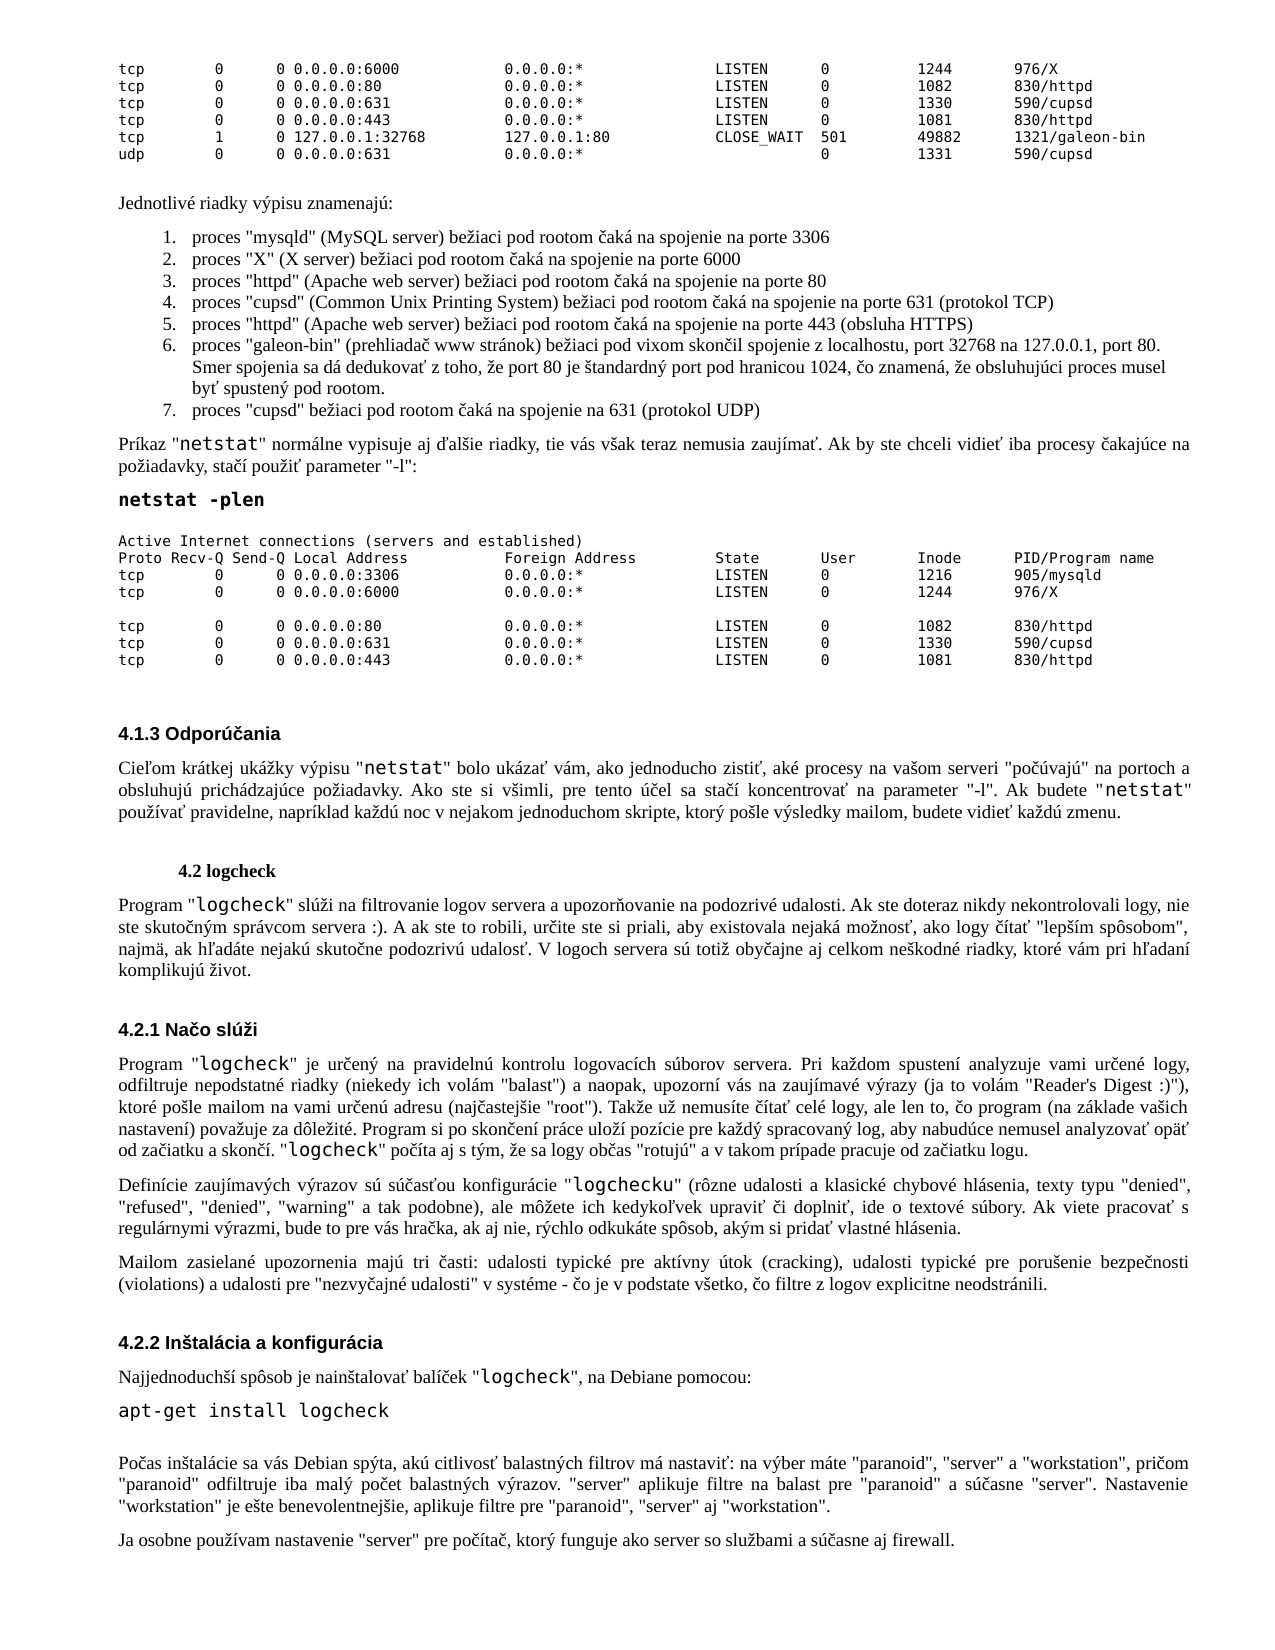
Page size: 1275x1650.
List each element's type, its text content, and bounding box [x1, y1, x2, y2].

subtitle 4.1.3 Odporúčania [118, 723, 1192, 744]
list proces "galeon-bin" (prehliadač www stránok) bežiaci pod vixom skončil spojenie z localhostu, port 32768 na 127.0.0.1, port 80. Smer spojenia sa dá dedukovať z toho, že port 80 je štandardný port pod hranicou 1024, čo znamená, že obsluhujúci proces musel byť spustený pod rootom. [162, 334, 1192, 399]
subtitle 4.2.1 Načo slúži [118, 1018, 1192, 1040]
text tcp 0 0 0.0.0.0:631 0.0.0.0:* LISTEN 0 1330 590/cupsd [118, 95, 1192, 112]
text tcp 0 0 0.0.0.0:80 0.0.0.0:* LISTEN 0 1082 830/httpd [118, 78, 1192, 95]
text Program "logcheck" je určený na pravidelnú kontrolu logovacích súborov servera. Pri každom spustení analyzuje vami určené logy, odfiltruje nepodstatné riadky (niekedy ich volám "balast") a naopak, upozorní vás na zaujímavé výrazy (ja to volám "Reader's Digest :)"), ktoré pošle mailom na vami určenú adresu (najčastejšie "root"). Takže už nemusíte čítať celé logy, ale len to, čo program (na základe vašich nastavení) považuje za dôležité. Program si po skončení práce uloží pozície pre každý spracovaný log, aby nabudúce nemusel analyzovať opäť od začiatku a skončí. "logcheck" počíta aj s tým, že sa logy občas "rotujú" a v takom prípade pracuje od začiatku logu. [118, 1052, 1192, 1161]
list proces "X" (X server) bežiaci pod rootom čaká na spojenie na porte 6000 [162, 248, 1192, 269]
text Proto Recv-Q Send-Q Local Address Foreign Address State User Inode PID/Program name [118, 550, 1192, 567]
text Počas inštalácie sa vás Debian spýta, akú citlivosť balastných filtrov má nastaviť: na výber máte "paranoid", "server" a "workstation", pričom "paranoid" odfiltruje iba malý počet balastných výrazov. "server" aplikuje filtre na balast pre "paranoid" a súčasne "server". Nastavenie "workstation" je ešte benevolentnejšie, aplikuje filtre pre "paranoid", "server" aj "workstation". [118, 1452, 1192, 1516]
list proces "cupsd" bežiaci pod rootom čaká na spojenie na 631 (protokol UDP) [162, 399, 1192, 420]
text tcp 0 0 0.0.0.0:443 0.0.0.0:* LISTEN 0 1081 830/httpd [118, 112, 1192, 129]
list proces "cupsd" (Common Unix Printing System) bežiaci pod rootom čaká na spojenie na porte 631 (protokol TCP) [162, 291, 1192, 313]
text Mailom zasielané upozornenia majú tri časti: udalosti typické pre aktívny útok (cracking), udalosti typické pre porušenie bezpečnosti (violations) a udalosti pre "nezvyčajné udalosti" v systéme - čo je v podstate všetko, čo filtre z logov explicitne neodstránili. [118, 1251, 1192, 1294]
list proces "mysqld" (MySQL server) bežiaci pod rootom čaká na spojenie na porte 3306 [162, 226, 1192, 248]
text Program "logcheck" slúži na filtrovanie logov servera a upozorňovanie na podozrivé udalosti. Ak ste doteraz nikdy nekontrolovali logy, nie ste skutočným správcom servera :). A ak ste to robili, určite ste si priali, aby existovala nejaká možnosť, ako logy čítať "lepším spôsobom", najmä, ak hľadáte nejakú skutočne podozrivú udalosť. V logoch servera sú totiž obyčajne aj celkom neškodné riadky, ktoré vám pri hľadaní komplikujú život. [118, 894, 1192, 981]
text tcp 0 0 0.0.0.0:631 0.0.0.0:* LISTEN 0 1330 590/cupsd [118, 634, 1192, 652]
text tcp 0 0 0.0.0.0:6000 0.0.0.0:* LISTEN 0 1244 976/X [118, 584, 1192, 601]
text Active Internet connections (servers and established) [118, 533, 1192, 550]
text Jednotlivé riadky výpisu znamenajú: [118, 192, 1192, 214]
text Najjednoduchší spôsob je nainštalovať balíček "logcheck", na Debiane pomocou: [118, 1366, 1192, 1388]
text tcp 0 0 0.0.0.0:443 0.0.0.0:* LISTEN 0 1081 830/httpd [118, 652, 1192, 668]
text tcp 1 0 127.0.0.1:32768 127.0.0.1:80 CLOSE_WAIT 501 49882 1321/galeon-bin [118, 129, 1192, 146]
subtitle 4.2 logcheck [118, 860, 1192, 882]
text tcp 0 0 0.0.0.0:6000 0.0.0.0:* LISTEN 0 1244 976/X [118, 61, 1192, 78]
list proces "httpd" (Apache web server) bežiaci pod rootom čaká na spojenie na porte 80 [162, 269, 1192, 291]
text Definície zaujímavých výrazov sú súčasťou konfigurácie "logchecku" (rôzne udalosti a klasické chybové hlásenia, texty typu "denied", "refused", "denied", "warning" a tak podobne), ale môžete ich kedykoľvek upraviť či doplniť, ide o textové súbory. Ak viete pracovať s regulárnymi výrazmi, bude to pre vás hračka, ak aj nie, rýchlo odkukáte spôsob, akým si pridať vlastné hlásenia. [118, 1173, 1192, 1239]
list proces "httpd" (Apache web server) bežiaci pod rootom čaká na spojenie na porte 443 (obsluha HTTPS) [162, 313, 1192, 334]
text tcp 0 0 0.0.0.0:80 0.0.0.0:* LISTEN 0 1082 830/httpd [118, 618, 1192, 634]
text Ja osobne používam nastavenie "server" pre počítač, ktorý funguje ako server so službami a súčasne aj firewall. [118, 1529, 1192, 1550]
text apt-get install logcheck [118, 1400, 1192, 1422]
text Cieľom krátkej ukážky výpisu "netstat" bolo ukázať vám, ako jednoducho zistiť, aké procesy na vašom serveri "počúvajú" na portoch a obsluhujú prichádzajúce požiadavky. Ako ste si všimli, pre tento účel sa stačí koncentrovať na parameter "-l". Ak budete "netstat" používať pravidelne, napríklad každú noc v nejakom jednoduchom skripte, ktorý pošle výsledky mailom, budete vidieť každú zmenu. [118, 757, 1192, 823]
subtitle 4.2.2 Inštalácia a konfigurácia [118, 1332, 1192, 1353]
text netstat -plen [118, 489, 1192, 511]
text Príkaz "netstat" normálne vypisuje aj ďalšie riadky, tie vás však teraz nemusia zaujímať. Ak by ste chceli vidieť iba procesy čakajúce na požiadavky, stačí použiť parameter "-l": [118, 433, 1192, 476]
text tcp 0 0 0.0.0.0:3306 0.0.0.0:* LISTEN 0 1216 905/mysqld [118, 567, 1192, 584]
text udp 0 0 0.0.0.0:631 0.0.0.0:* 0 1331 590/cupsd [118, 146, 1192, 163]
